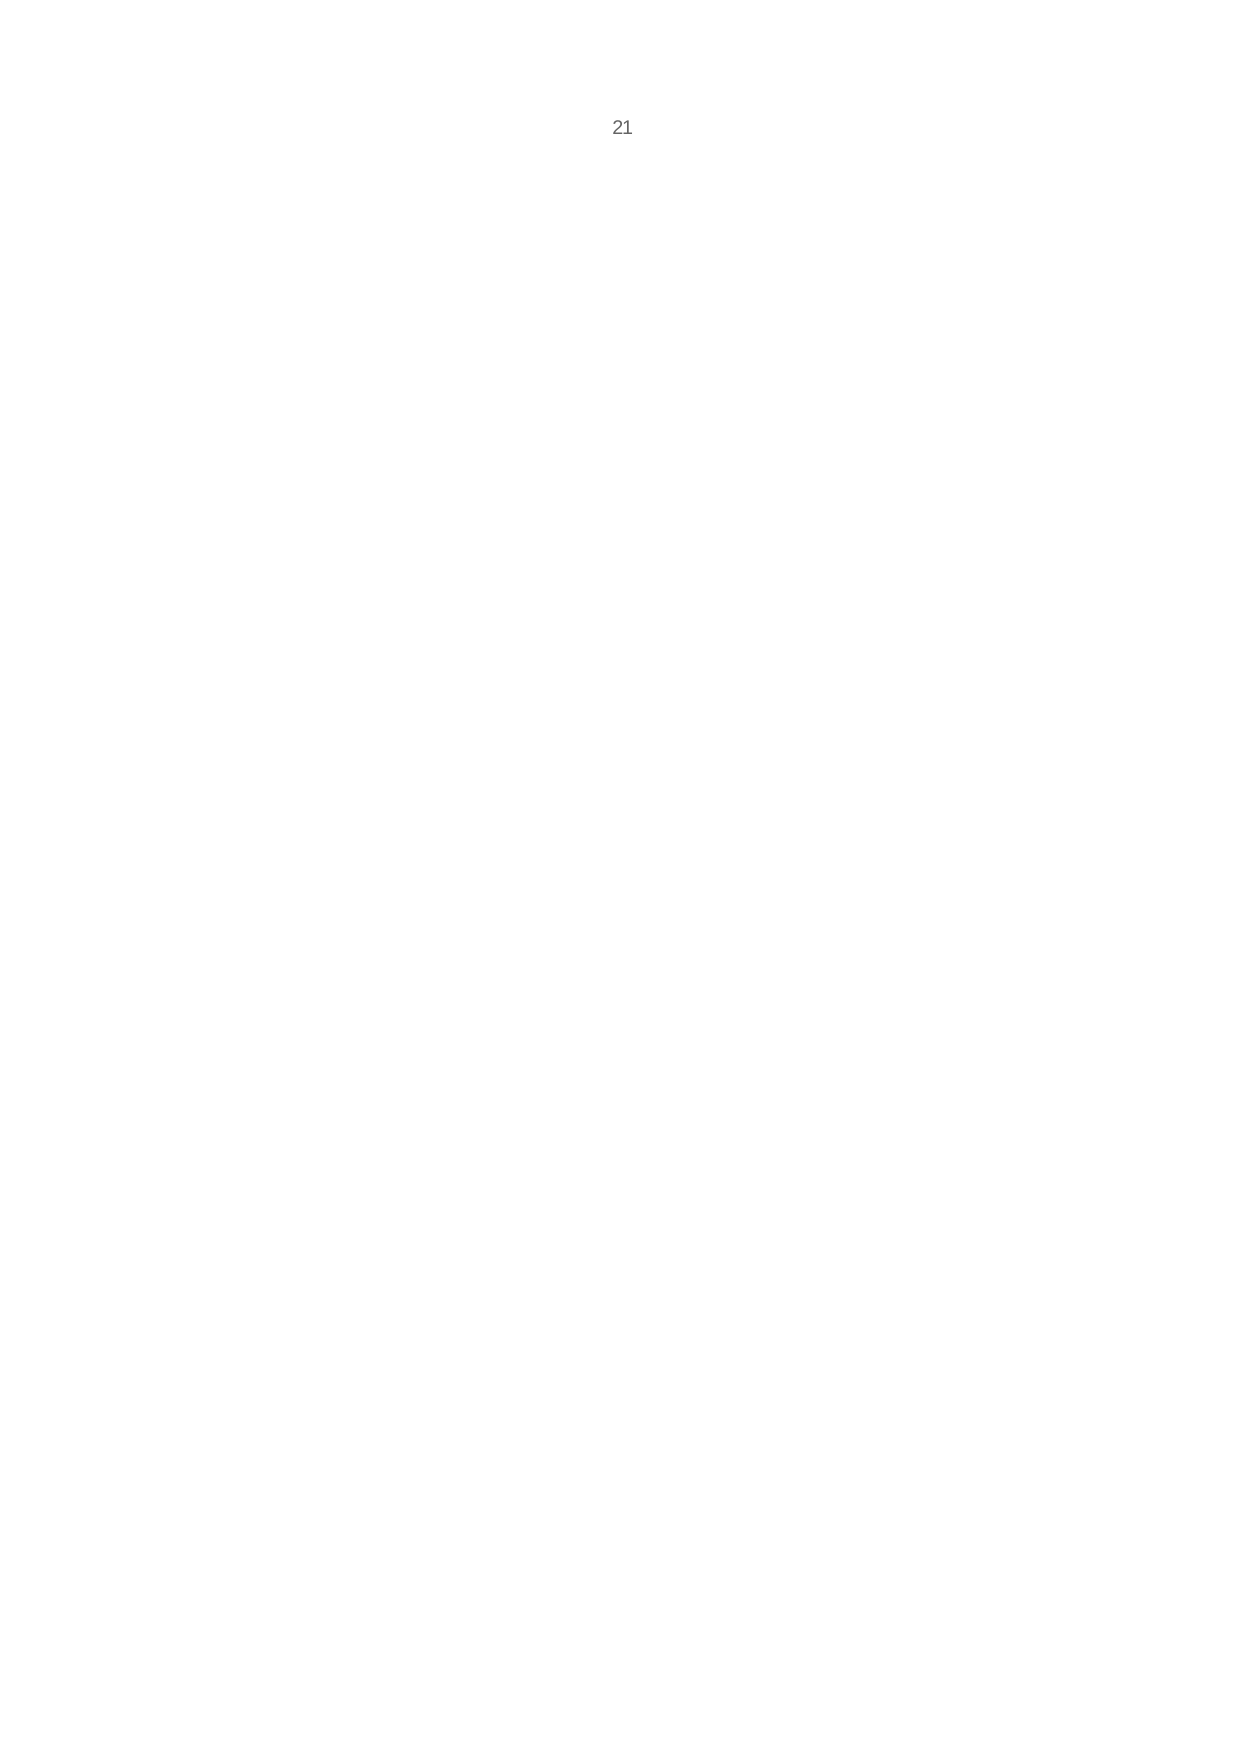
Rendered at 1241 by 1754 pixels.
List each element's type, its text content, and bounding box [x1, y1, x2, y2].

text 21 [281, 112, 677, 140]
